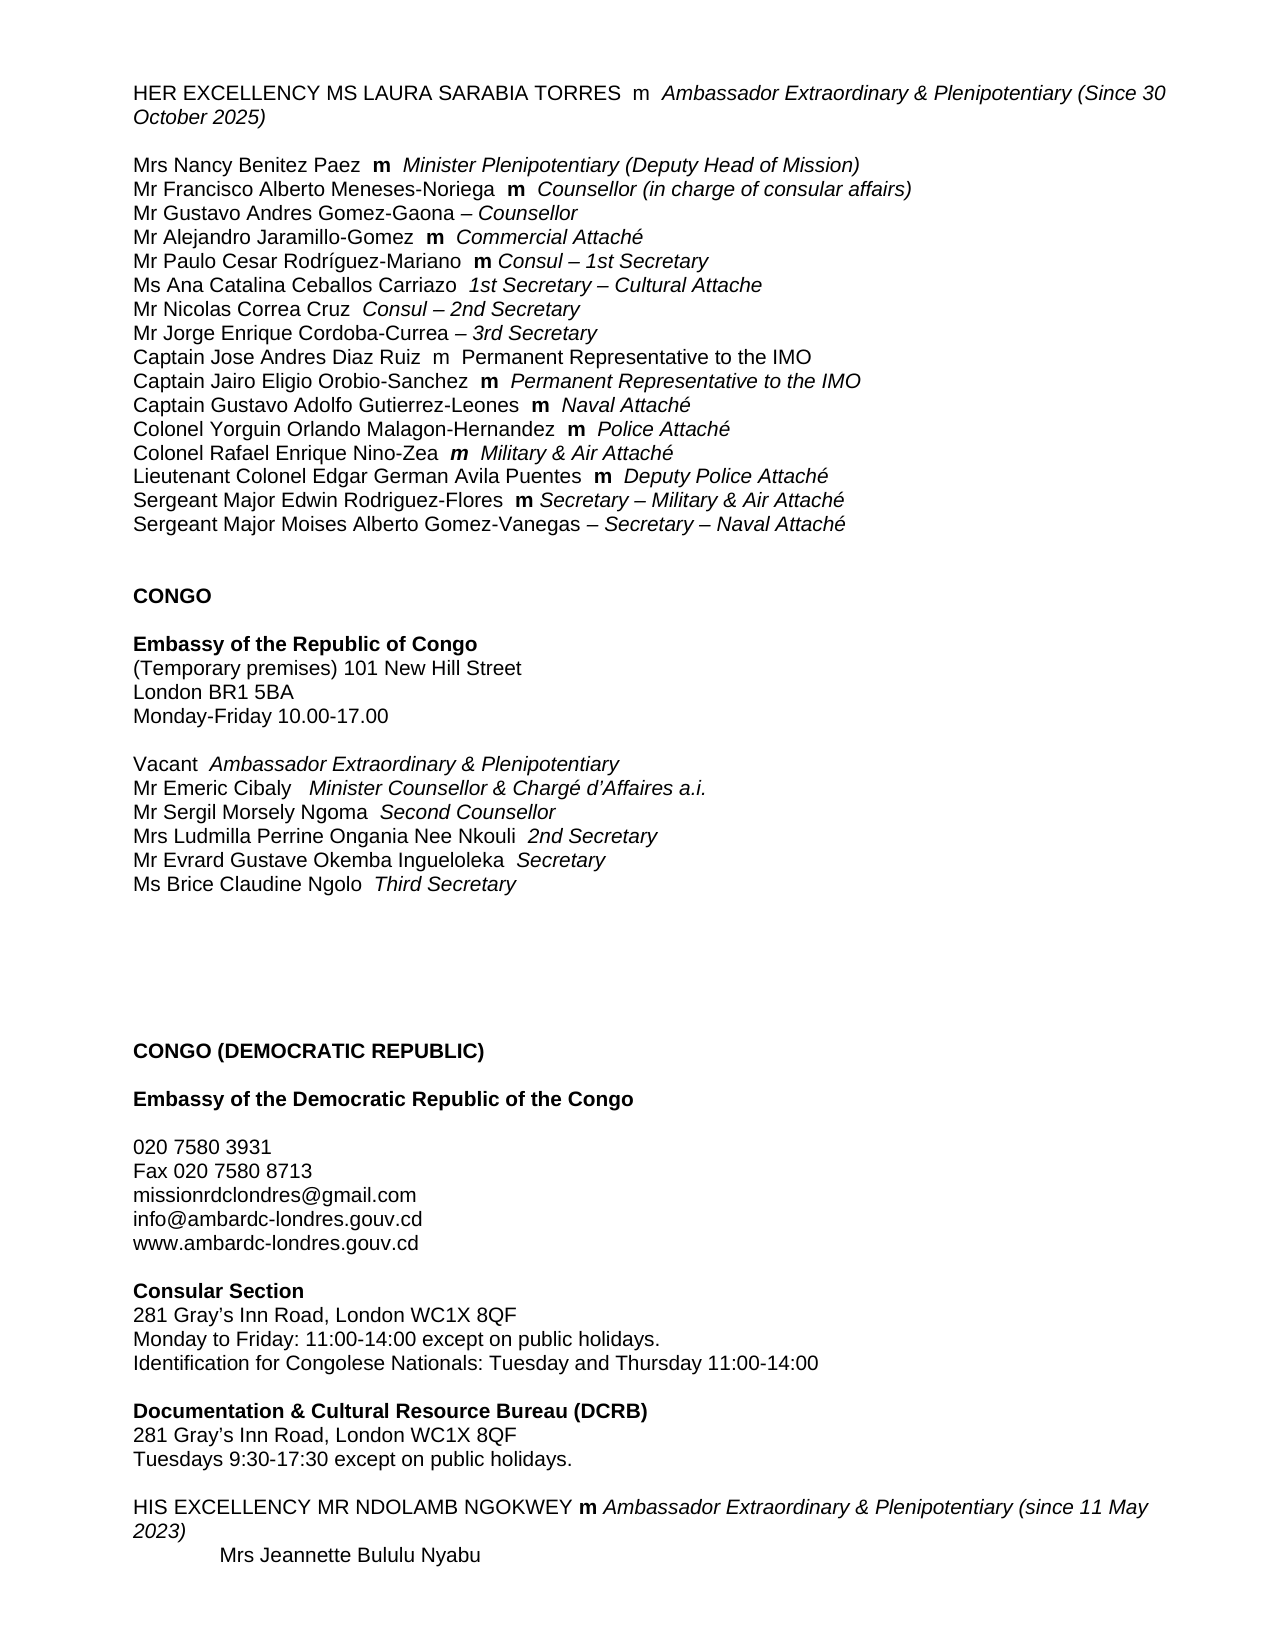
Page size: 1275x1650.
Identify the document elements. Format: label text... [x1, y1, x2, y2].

subtitle Embassy of the Democratic Republic of the Congo [133, 1087, 1181, 1111]
text Sergeant Major Edwin Rodriguez-Flores m Secretary – Military & Air Attaché [133, 488, 1181, 512]
text (Temporary premises) 101 New Hill Street [133, 656, 1181, 680]
text Mrs Nancy Benitez Paez m Minister Plenipotentiary (Deputy Head of Mission) [133, 153, 1181, 177]
text Colonel Rafael Enrique Nino-Zea m Military & Air Attaché [133, 440, 1181, 464]
text Documentation & Cultural Resource Bureau (DCRB) [133, 1399, 1181, 1423]
text Mr Sergil Morsely Ngoma Second Counsellor [133, 800, 1181, 824]
text Mr Jorge Enrique Cordoba-Currea – 3rd Secretary [133, 321, 1181, 344]
text Tuesdays 9:30-17:30 except on public holidays. [133, 1447, 1181, 1471]
text 281 Gray’s Inn Road, London WC1X 8QF [133, 1423, 1181, 1447]
text Mr Paulo Cesar Rodríguez-Mariano m Consul – 1st Secretary [133, 249, 1181, 273]
text Mrs Jeannette Bululu Nyabu [133, 1542, 1181, 1566]
text Mr Gustavo Andres Gomez-Gaona – Counsellor [133, 201, 1181, 225]
text 020 7580 3931 [133, 1135, 1181, 1159]
text Ms Brice Claudine Ngolo Third Secretary [133, 872, 1181, 896]
text Captain Jairo Eligio Orobio-Sanchez m Permanent Representative to the IMO [133, 368, 1181, 392]
subtitle Embassy of the Republic of Congo [133, 632, 1181, 656]
text Monday to Friday: 11:00-14:00 except on public holidays. [133, 1327, 1181, 1351]
text Ms Ana Catalina Ceballos Carriazo 1st Secretary – Cultural Attache [133, 273, 1181, 297]
text Mr Emeric Cibaly Minister Counsellor & Chargé d’Affaires a.i. [133, 776, 1181, 800]
text Captain Jose Andres Diaz Ruiz m Permanent Representative to the IMO [133, 344, 1181, 368]
text Mr Alejandro Jaramillo-Gomez m Commercial Attaché [133, 225, 1181, 249]
text www.ambardc-londres.gouv.cd [133, 1231, 1181, 1255]
text Mrs Ludmilla Perrine Ongania Nee Nkouli 2nd Secretary [133, 824, 1181, 848]
text Mr Evrard Gustave Okemba Ingueloleka Secretary [133, 848, 1181, 872]
text London BR1 5BA [133, 680, 1181, 704]
text CONGO (DEMOCRATIC REPUBLIC) [133, 1039, 1181, 1063]
text HIS EXCELLENCY MR NDOLAMB NGOKWEY m Ambassador Extraordinary & Plenipotentiary (since 11 May 2023) [133, 1494, 1181, 1542]
text Consular Section [133, 1279, 1181, 1303]
text HER EXCELLENCY MS LAURA SARABIA TORRES m Ambassador Extraordinary & Plenipotentiary (Since 30 October 2025) [133, 81, 1181, 129]
text Mr Francisco Alberto Meneses-Noriega m Counsellor (in charge of consular affairs) [133, 177, 1181, 201]
text CONGO [133, 584, 1181, 608]
text Vacant Ambassador Extraordinary & Plenipotentiary [133, 752, 1181, 776]
text missionrdclondres@gmail.com [133, 1183, 1181, 1207]
text Mr Nicolas Correa Cruz Consul – 2nd Secretary [133, 297, 1181, 321]
text Sergeant Major Moises Alberto Gomez-Vanegas – Secretary – Naval Attaché [133, 512, 1181, 536]
text Lieutenant Colonel Edgar German Avila Puentes m Deputy Police Attaché [133, 464, 1181, 488]
text 281 Gray’s Inn Road, London WC1X 8QF [133, 1303, 1181, 1327]
text Captain Gustavo Adolfo Gutierrez-Leones m Naval Attaché [133, 392, 1181, 416]
text Colonel Yorguin Orlando Malagon-Hernandez m Police Attaché [133, 416, 1181, 440]
text Fax 020 7580 8713 [133, 1159, 1181, 1183]
text Identification for Congolese Nationals: Tuesday and Thursday 11:00-14:00 [133, 1351, 1181, 1375]
text Monday-Friday 10.00-17.00 [133, 704, 1181, 728]
text info@ambardc-londres.gouv.cd [133, 1207, 1181, 1231]
